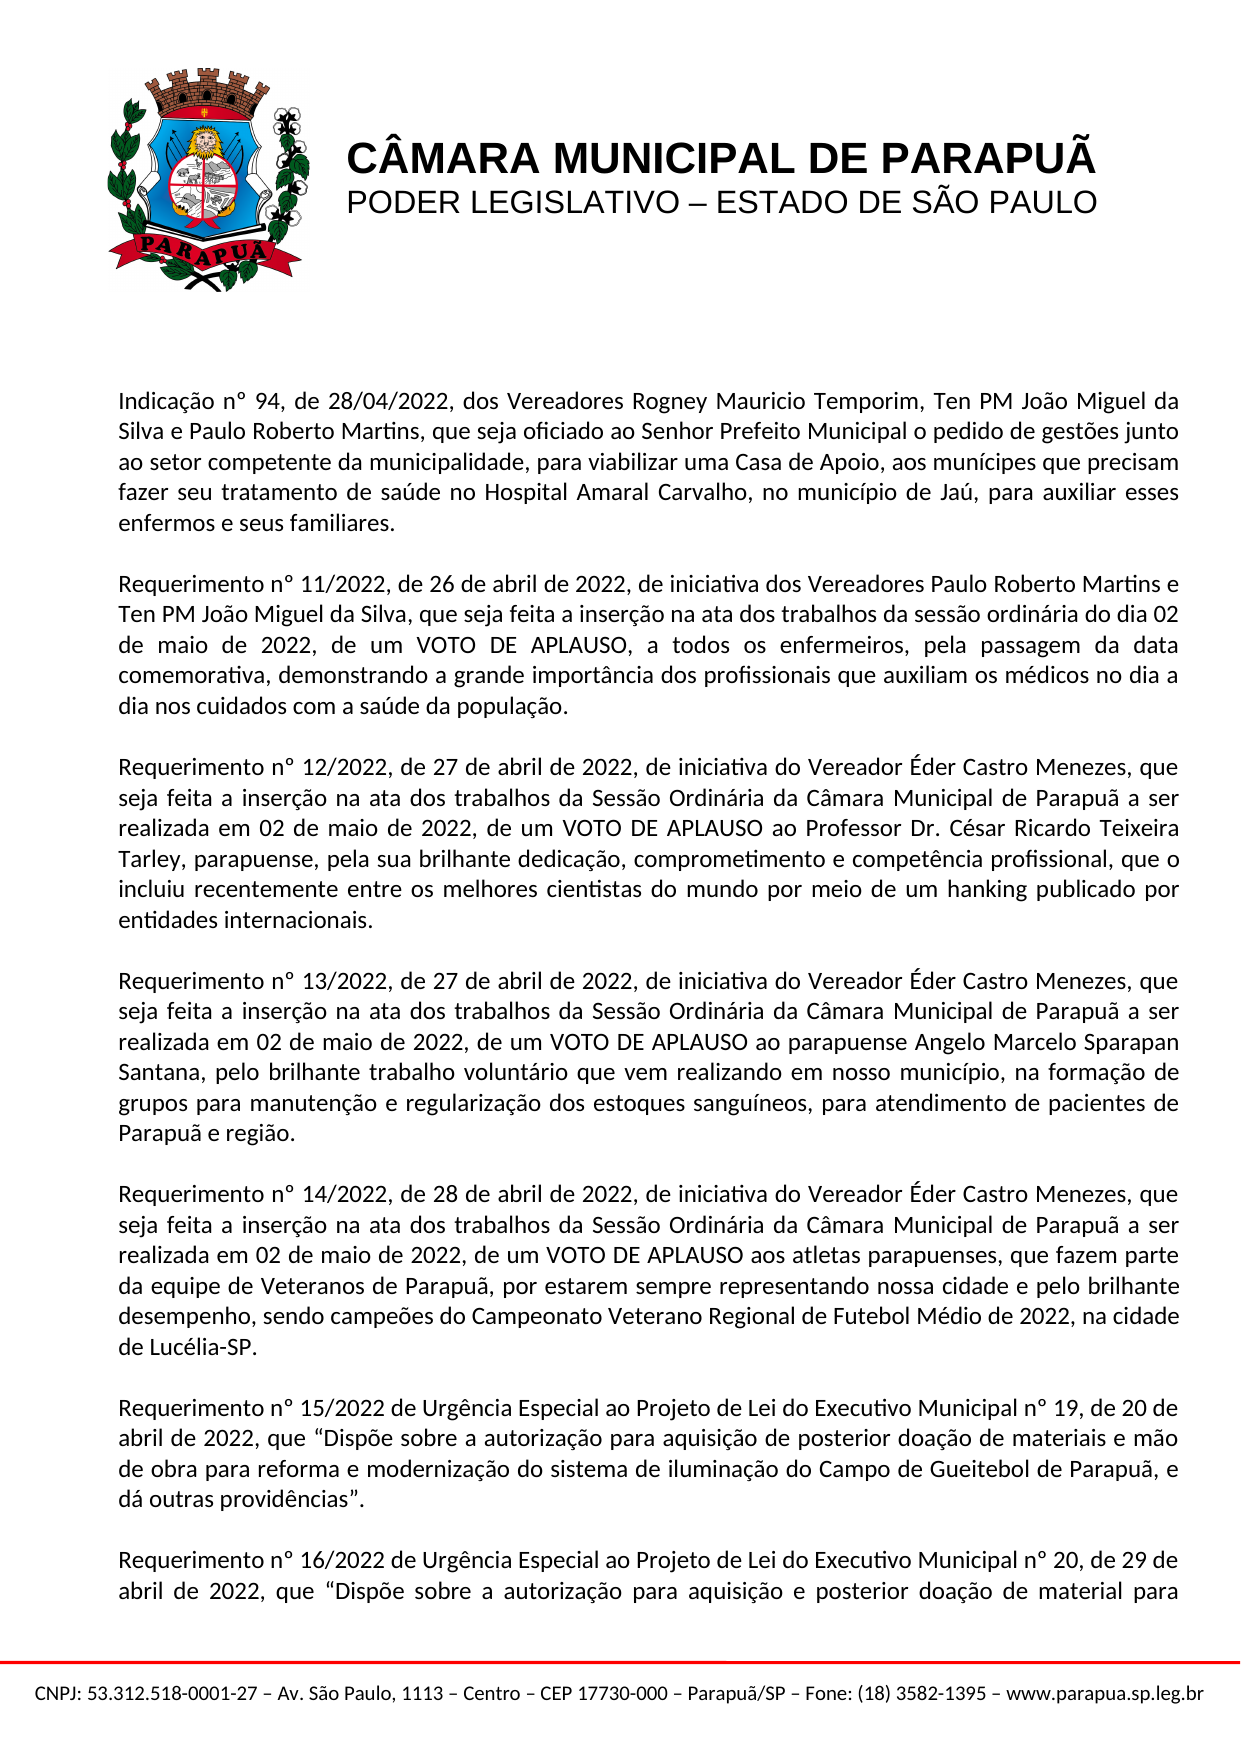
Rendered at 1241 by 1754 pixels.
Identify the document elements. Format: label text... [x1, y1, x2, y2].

text Indicação nº 94, de 28/04/2022, dos Vereadores Rogney Mauricio Temporim, Ten PM João Miguel da Silva e Paulo Roberto Martins, que seja oficiado ao Senhor Prefeito Municipal o pedido de gestões junto ao setor competente da municipalidade, para viabilizar uma Casa de Apoio, aos munícipes que precisam fazer seu tratamento de saúde no Hospital Amaral Carvalho, no município de Jaú, para auxiliar esses enfermos e seus familiares. [118, 385, 1181, 537]
picture [107, 68, 310, 292]
text Requerimento nº 15/2022 de Urgência Especial ao Projeto de Lei do Executivo Municipal nº 19, de 20 de abril de 2022, que “Dispõe sobre a autorização para aquisição de posterior doação de materiais e mão de obra para reforma e modernização do sistema de iluminação do Campo de Gueitebol de Parapuã, e dá outras providências”. [118, 1392, 1181, 1514]
text Requerimento nº 14/2022, de 28 de abril de 2022, de iniciativa do Vereador Éder Castro Menezes, que seja feita a inserção na ata dos trabalhos da Sessão Ordinária da Câmara Municipal de Parapuã a ser realizada em 02 de maio de 2022, de um VOTO DE APLAUSO aos atletas parapuenses, que fazem parte da equipe de Veteranos de Parapuã, por estarem sempre representando nossa cidade e pelo brilhante desempenho, sendo campeões do Campeonato Veterano Regional de Futebol Médio de 2022, na cidade de Lucélia-SP. [118, 1178, 1181, 1362]
text Requerimento nº 16/2022 de Urgência Especial ao Projeto de Lei do Executivo Municipal nº 20, de 29 de abril de 2022, que “Dispõe sobre a autorização para aquisição e posterior doação de material para [118, 1545, 1181, 1606]
text Requerimento nº 11/2022, de 26 de abril de 2022, de iniciativa dos Vereadores Paulo Roberto Martins e Ten PM João Miguel da Silva, que seja feita a inserção na ata dos trabalhos da sessão ordinária do dia 02 de maio de 2022, de um VOTO DE APLAUSO, a todos os enfermeiros, pela passagem da data comemorativa, demonstrando a grande importância dos profissionais que auxiliam os médicos no dia a dia nos cuidados com a saúde da população. [118, 568, 1181, 721]
text Requerimento nº 13/2022, de 27 de abril de 2022, de iniciativa do Vereador Éder Castro Menezes, que seja feita a inserção na ata dos trabalhos da Sessão Ordinária da Câmara Municipal de Parapuã a ser realizada em 02 de maio de 2022, de um VOTO DE APLAUSO ao parapuense Angelo Marcelo Sparapan Santana, pelo brilhante trabalho voluntário que vem realizando em nosso município, na formação de grupos para manutenção e regularização dos estoques sanguíneos, para atendimento de pacientes de Parapuã e região. [118, 965, 1181, 1148]
text Requerimento nº 12/2022, de 27 de abril de 2022, de iniciativa do Vereador Éder Castro Menezes, que seja feita a inserção na ata dos trabalhos da Sessão Ordinária da Câmara Municipal de Parapuã a ser realizada em 02 de maio de 2022, de um VOTO DE APLAUSO ao Professor Dr. César Ricardo Teixeira Tarley, parapuense, pela sua brilhante dedicação, comprometimento e competência profissional, que o incluiu recentemente entre os melhores cientistas do mundo por meio de um hanking publicado por entidades internacionais. [118, 751, 1181, 934]
